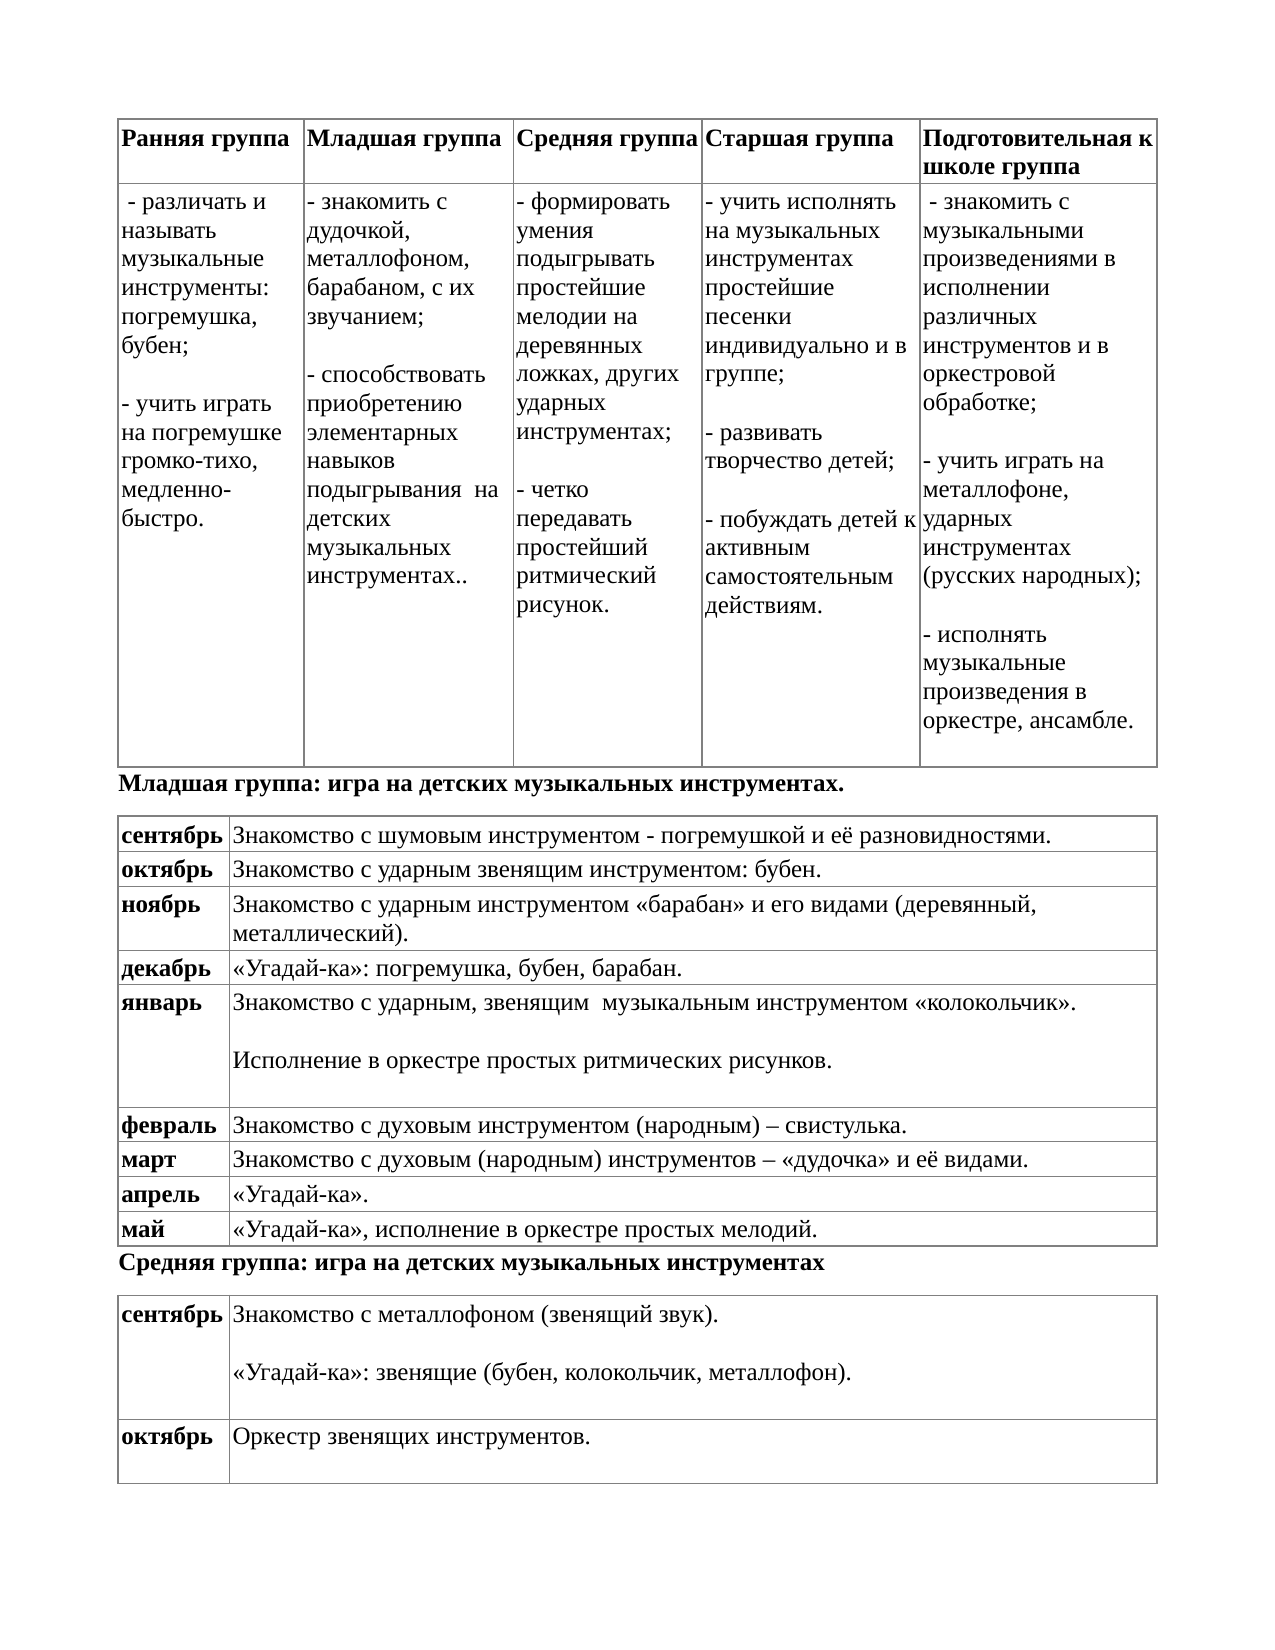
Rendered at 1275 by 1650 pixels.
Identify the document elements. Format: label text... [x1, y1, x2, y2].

table_cell Знакомство с ударным, звенящим музыкальным инструментом «колокольчик». Исполнение в оркестре простых ритмических рисунков. [230, 985, 1156, 1107]
table_cell Знакомство с ударным звенящим инструментом: бубен. [230, 852, 1156, 886]
table_cell «Угадай-ка»: погремушка, бубен, барабан. [230, 951, 1156, 984]
table_cell ноябрь [119, 887, 229, 949]
table_cell - знакомить с дудочкой, металлофоном, барабаном, с их звучанием; - способствовать приобретению элементарных навыков подыгрывания на детских музыкальных инструментах.. [305, 184, 513, 766]
table_cell май [119, 1212, 229, 1245]
table_header Старшая группа [703, 120, 919, 183]
table_cell Знакомство с духовым (народным) инструментов – «дудочка» и её видами. [230, 1142, 1156, 1176]
table_cell Оркестр звенящих инструментов. [230, 1420, 1156, 1483]
table_cell - различать и называть музыкальные инструменты: погремушка, бубен; - учить играть на погремушке громко-тихо, медленно-быстро. [119, 184, 303, 766]
table_cell - формировать умения подыгрывать простейшие мелодии на деревянных ложках, других ударных инструментах; - четко передавать простейший ритмический рисунок. [514, 184, 701, 766]
table_header Знакомство с шумовым инструментом - погремушкой и её разновидностями. [230, 817, 1156, 851]
table_cell - знакомить с музыкальными произведениями в исполнении различных инструментов и в оркестровой обработке; - учить играть на металлофоне, ударных инструментах (русских народных); - исполнять музыкальные произведения в оркестре, ансамбле. [921, 184, 1156, 766]
table_cell январь [119, 985, 229, 1107]
table_header сентябрь [119, 1296, 229, 1418]
table_cell Знакомство с ударным инструментом «барабан» и его видами (деревянный, металлический). [230, 887, 1156, 949]
text Младшая группа: игра на детских музыкальных инструментах. [118, 768, 1157, 796]
table_header Знакомство с металлофоном (звенящий звук). «Угадай-ка»: звенящие (бубен, колокольчик, металлофон). [230, 1296, 1156, 1418]
table_cell декабрь [119, 951, 229, 984]
table_header Ранняя группа [119, 120, 303, 183]
table_header Подготовительная к школе группа [921, 120, 1156, 183]
table_header Младшая группа [305, 120, 513, 183]
table_cell февраль [119, 1108, 229, 1141]
table_cell «Угадай-ка», исполнение в оркестре простых мелодий. [230, 1212, 1156, 1245]
text Средняя группа: игра на детских музыкальных инструментах [118, 1247, 1157, 1276]
table_cell «Угадай-ка». [230, 1177, 1156, 1211]
table_cell Знакомство с духовым инструментом (народным) – свистулька. [230, 1108, 1156, 1141]
table_cell - учить исполнять на музыкальных инструментах простейшие песенки индивидуально и в группе; - развивать творчество детей; - побуждать детей к активным самостоятельным действиям. [703, 184, 919, 766]
table_cell октябрь [119, 852, 229, 886]
table_cell октябрь [119, 1420, 229, 1483]
table_header Средняя группа [514, 120, 701, 183]
table_cell март [119, 1142, 229, 1176]
table_header сентябрь [119, 817, 229, 851]
table_cell апрель [119, 1177, 229, 1211]
